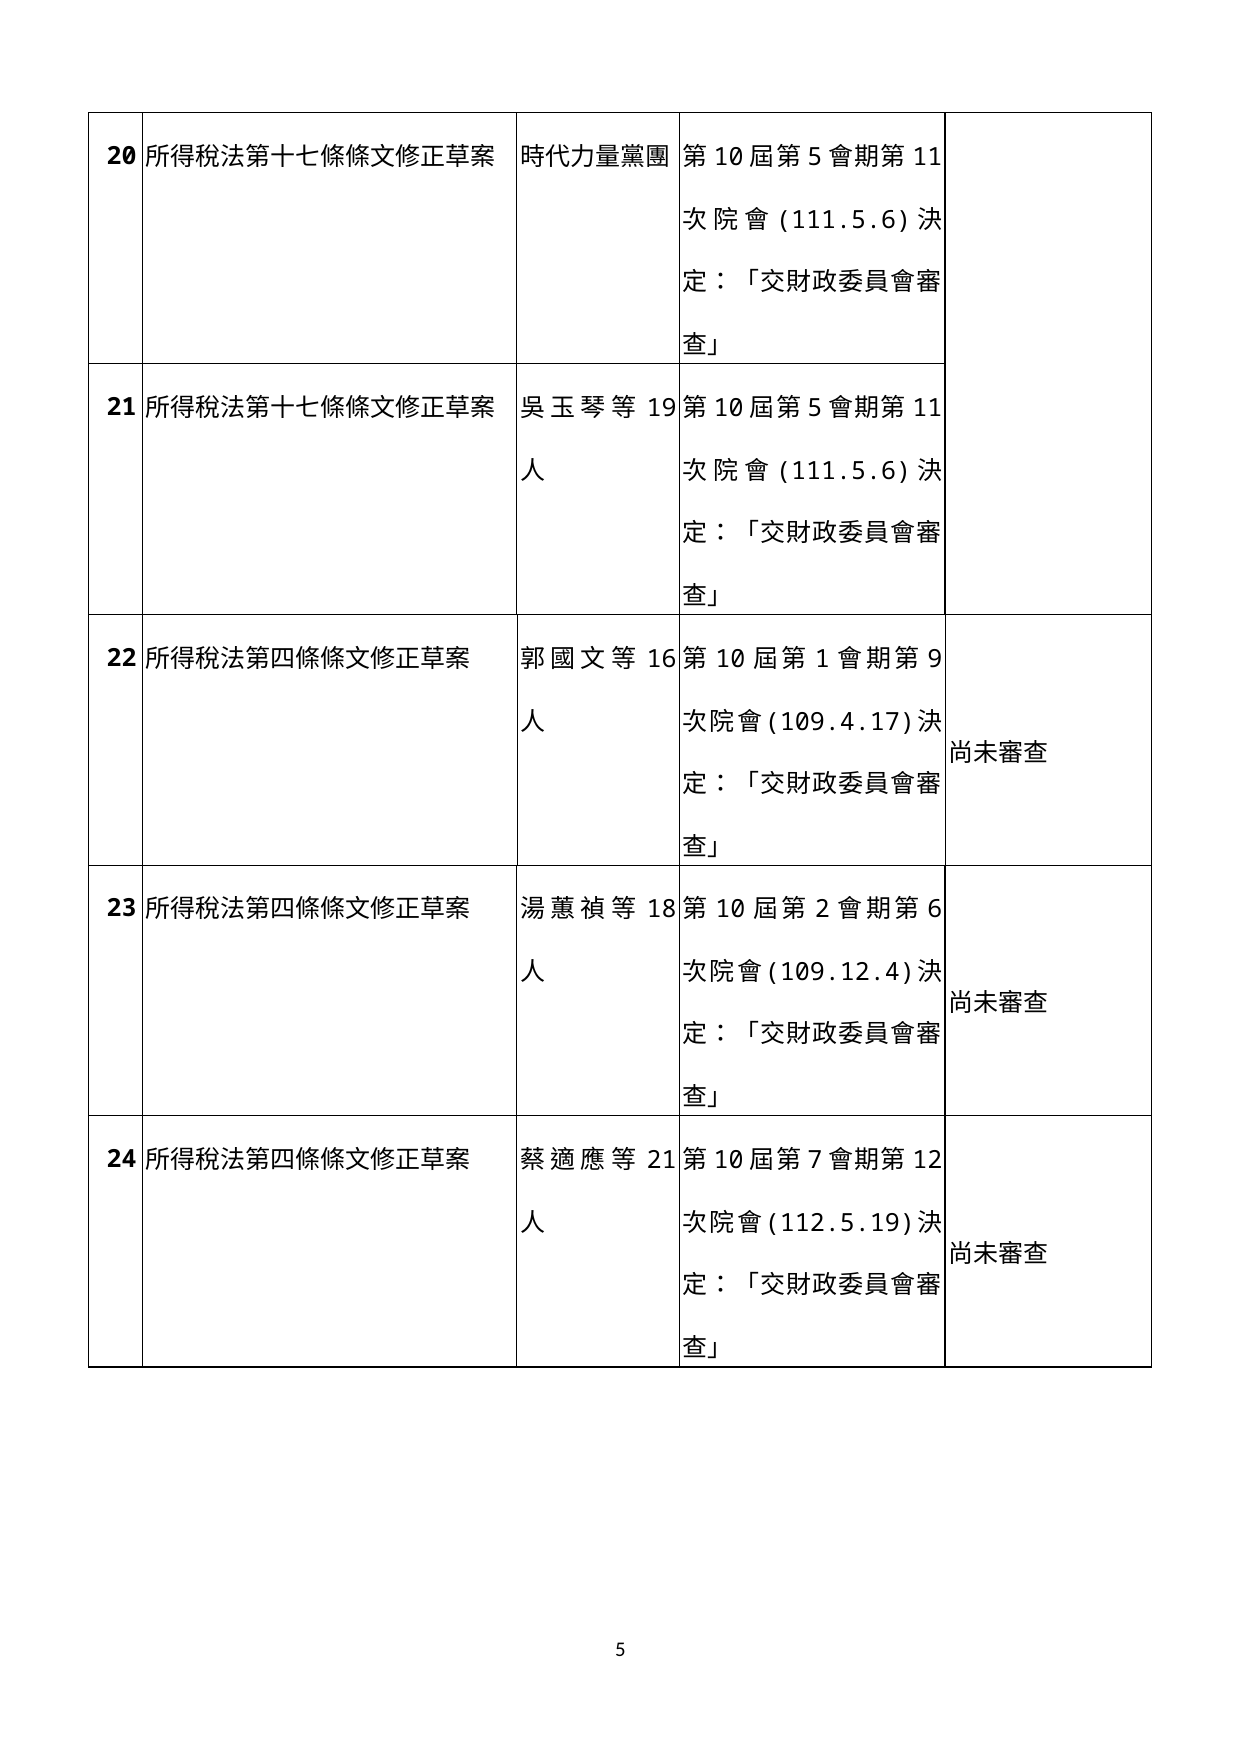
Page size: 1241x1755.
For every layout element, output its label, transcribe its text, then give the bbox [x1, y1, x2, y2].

table_cell 尚未審查 [946, 866, 1151, 1115]
table_cell 所得稅法第四條條文修正草案 [143, 615, 517, 865]
table_cell 尚未審查 [946, 615, 1151, 865]
table_cell 郭國文等16人 [518, 615, 679, 865]
table_cell 蔡適應等21人 [517, 1116, 679, 1366]
table_cell 第10屆第1會期第9次院會(109.4.17)決定：「交財政委員會審查」 [680, 615, 945, 865]
table_cell [89, 615, 142, 865]
table_cell [946, 113, 1151, 614]
table_cell 時代力量黨團 [517, 113, 679, 363]
table_cell 第10屆第5會期第11次院會(111.5.6)決定：「交財政委員會審查」 [680, 364, 944, 614]
table_cell 所得稅法第十七條條文修正草案 [143, 364, 516, 614]
table_cell [89, 364, 142, 614]
table_cell 第10屆第5會期第11次院會(111.5.6)決定：「交財政委員會審查」 [680, 113, 944, 363]
table_cell 尚未審查 [946, 1116, 1151, 1366]
table_cell 湯蕙禎等18人 [517, 866, 679, 1115]
table_cell 吳玉琴等19人 [517, 364, 679, 614]
table_cell 所得稅法第四條條文修正草案 [143, 866, 516, 1115]
table_cell [89, 866, 142, 1115]
table_cell [89, 1116, 142, 1366]
table_cell [89, 113, 142, 363]
table_cell 所得稅法第十七條條文修正草案 [143, 113, 516, 363]
table_cell 第10屆第7會期第12次院會(112.5.19)決定：「交財政委員會審查」 [680, 1116, 944, 1366]
table_cell 第10屆第2會期第6次院會(109.12.4)決定：「交財政委員會審查」 [680, 866, 944, 1115]
table_cell 所得稅法第四條條文修正草案 [143, 1116, 516, 1366]
